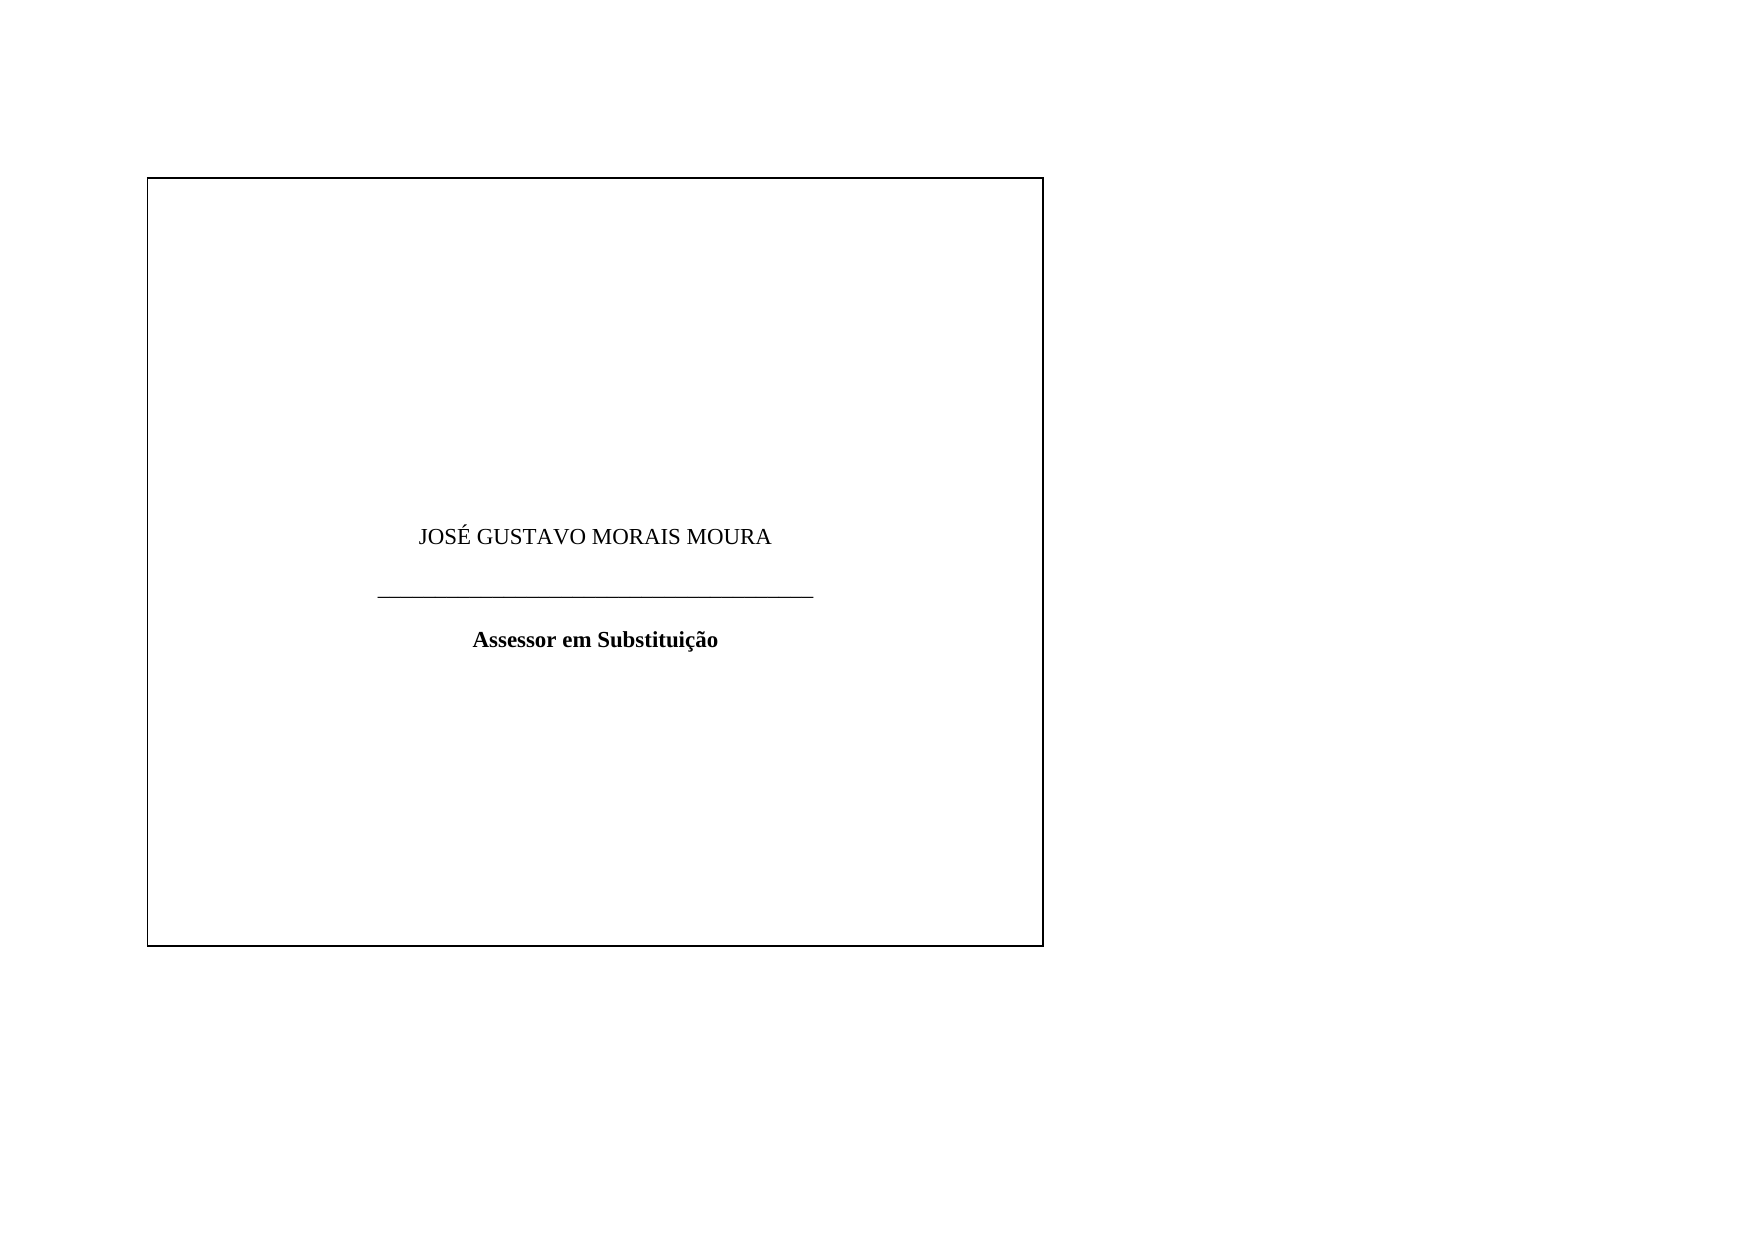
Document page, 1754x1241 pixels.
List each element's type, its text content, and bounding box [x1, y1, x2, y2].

table_header JOSÉ GUSTAVO MORAIS MOURA ______________________________________ Assessor em Substituição [148, 179, 1042, 945]
